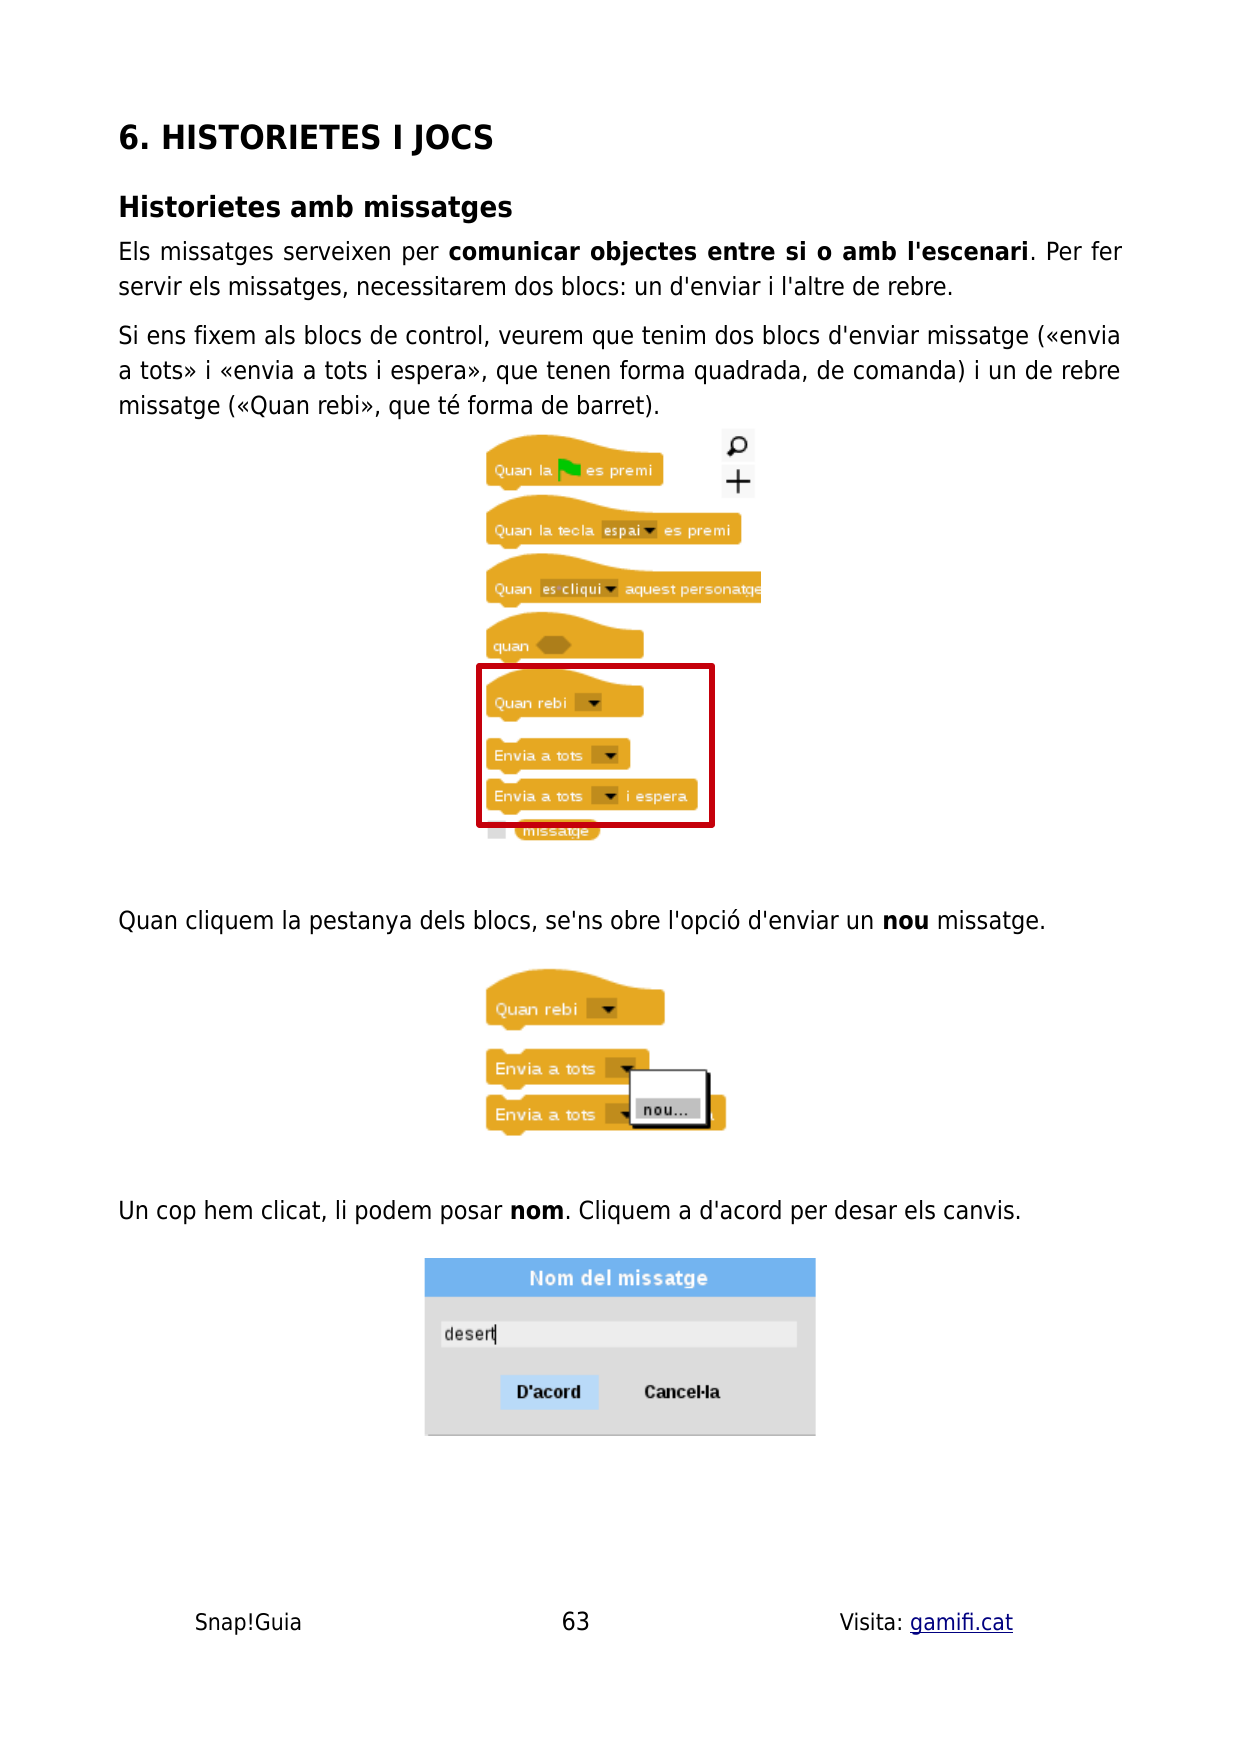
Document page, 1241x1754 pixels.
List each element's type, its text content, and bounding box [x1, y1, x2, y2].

picture [482, 669, 709, 822]
picture [424, 1258, 816, 1436]
subtitle Historietes amb missatges [118, 190, 1122, 224]
text Si ens fixem als blocs de control, veurem que tenim dos blocs d'enviar missatge («envia a tots» i «envia a tots i espera», que tenen forma quadrada, de comanda) i un de rebre missatge («Quan rebi», que té forma de barret). [118, 321, 1122, 421]
subtitle 6. HISTORIETES I JOCS [118, 118, 1122, 157]
picture [479, 423, 761, 851]
text Els missatges serveixen per comunicar objectes entre si o amb l'escenari. Per fer servir els missatges, necessitarem dos blocs: un d'enviar i l'altre de rebre. [118, 237, 1122, 301]
text Un cop hem clicat, li podem posar nom. Cliquem a d'acord per desar els canvis. [118, 1196, 1122, 1225]
picture [478, 966, 762, 1141]
text Quan cliquem la pestanya dels blocs, se'ns obre l'opció d'enviar un nou missatge. [118, 906, 1122, 935]
